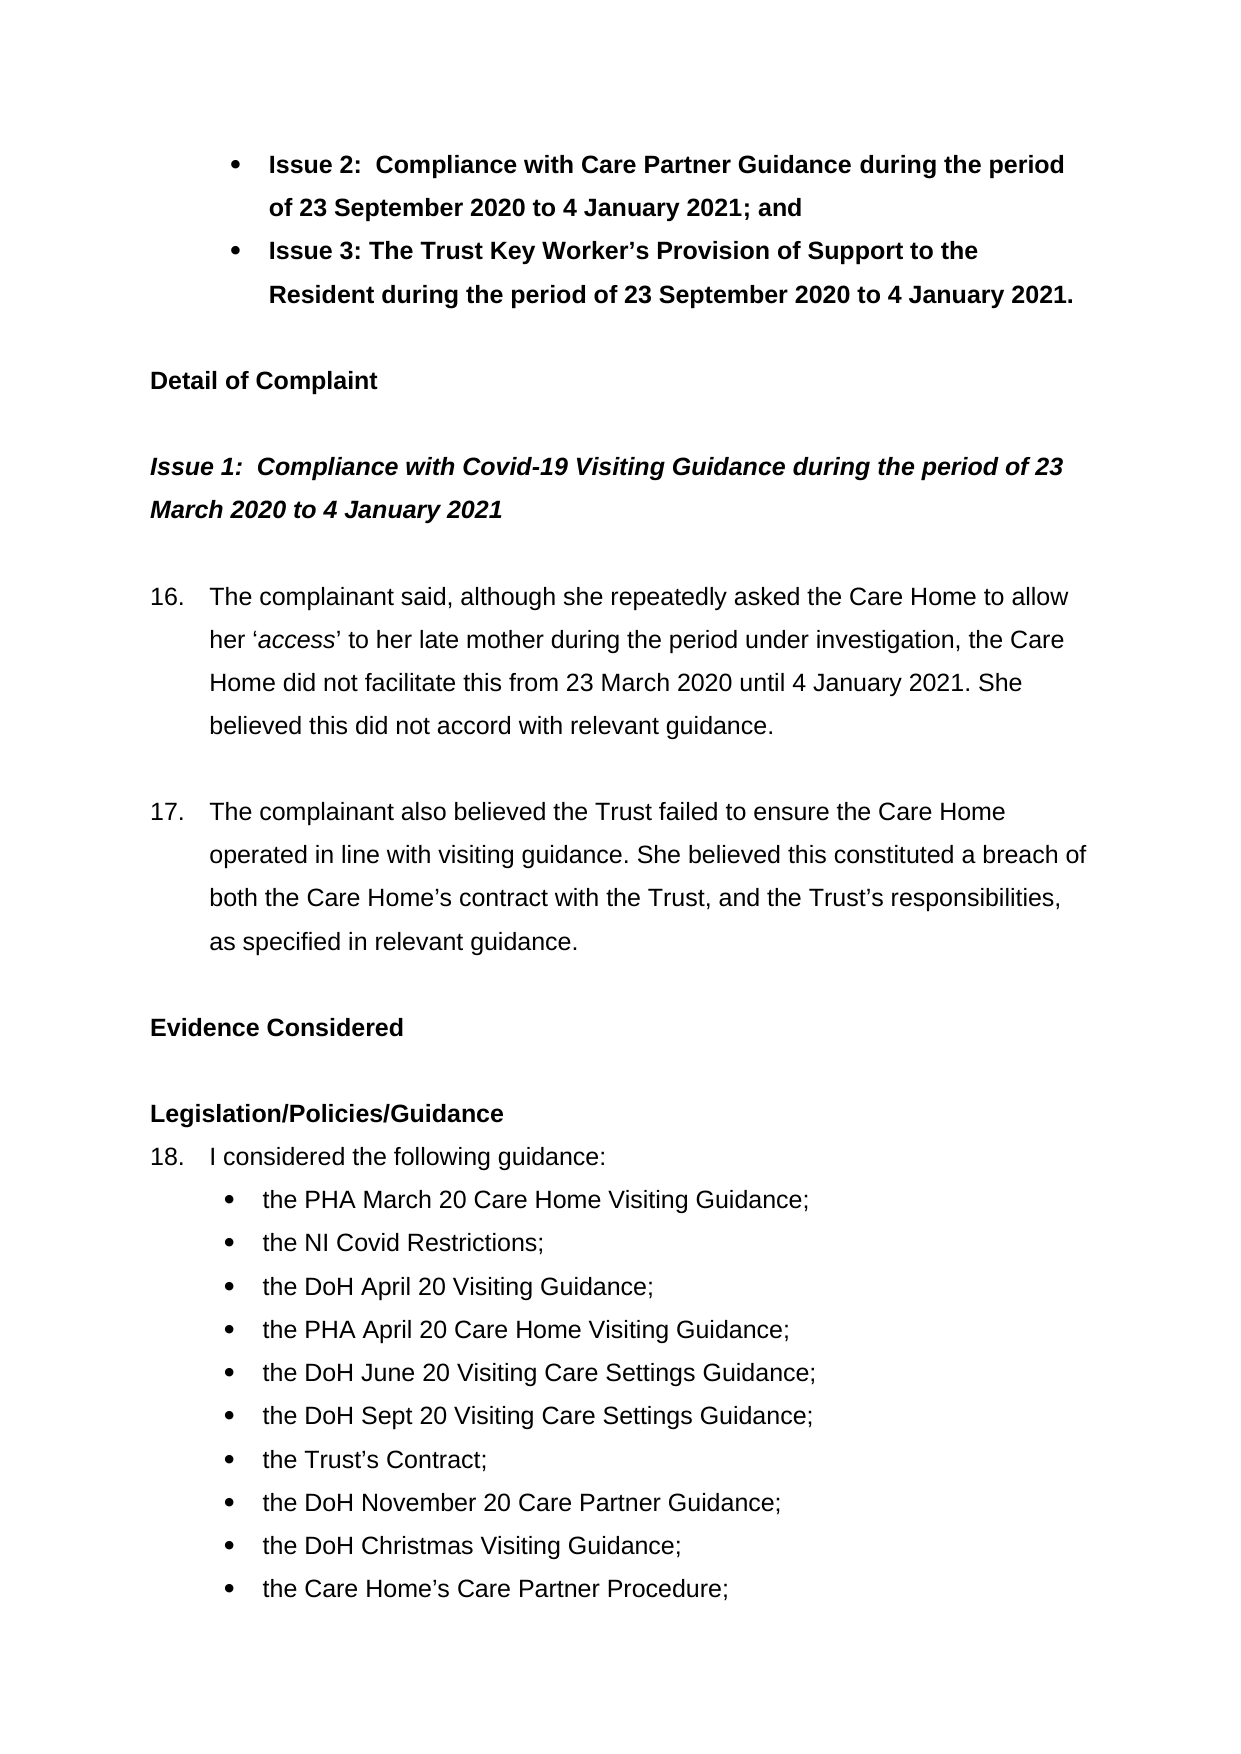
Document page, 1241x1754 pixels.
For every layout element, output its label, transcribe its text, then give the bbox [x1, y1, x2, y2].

list I considered the following guidance: [150, 1142, 1090, 1171]
list the DoH Sept 20 Visiting Care Settings Guidance; [225, 1401, 1090, 1430]
list Issue 3: The Trust Key Worker’s Provision of Support to the Resident during the period of 23 September 2020 to 4 January 2021. [231, 236, 1090, 308]
list the DoH June 20 Visiting Care Settings Guidance; [225, 1358, 1090, 1387]
list the DoH Christmas Visiting Guidance; [225, 1531, 1090, 1560]
list the DoH November 20 Care Partner Guidance; [225, 1488, 1090, 1517]
text Issue 1: Compliance with Covid-19 Visiting Guidance during the period of 23 March 2020 to 4 January 2021 [150, 452, 1090, 524]
text Evidence Considered [150, 1013, 1090, 1041]
list the DoH April 20 Visiting Guidance; [225, 1272, 1090, 1301]
text Legislation/Policies/Guidance [150, 1099, 1090, 1128]
list The complainant said, although she repeatedly asked the Care Home to allow her ‘access’ to her late mother during the period under investigation, the Care Home did not facilitate this from 23 March 2020 until 4 January 2021. She believed this did not accord with relevant guidance. [150, 581, 1090, 739]
list the NI Covid Restrictions; [225, 1228, 1090, 1257]
list Issue 2: Compliance with Care Partner Guidance during the period of 23 September 2020 to 4 January 2021; and [231, 150, 1090, 222]
list the PHA April 20 Care Home Visiting Guidance; [225, 1315, 1090, 1344]
list The complainant also believed the Trust failed to ensure the Care Home operated in line with visiting guidance. She believed this constituted a breach of both the Care Home’s contract with the Trust, and the Trust’s responsibilities, as specified in relevant guidance. [150, 797, 1090, 955]
list the Trust’s Contract; [225, 1444, 1090, 1473]
text Detail of Complaint [150, 366, 1090, 394]
list the Care Home’s Care Partner Procedure; [225, 1574, 1090, 1603]
list the PHA March 20 Care Home Visiting Guidance; [225, 1185, 1090, 1214]
